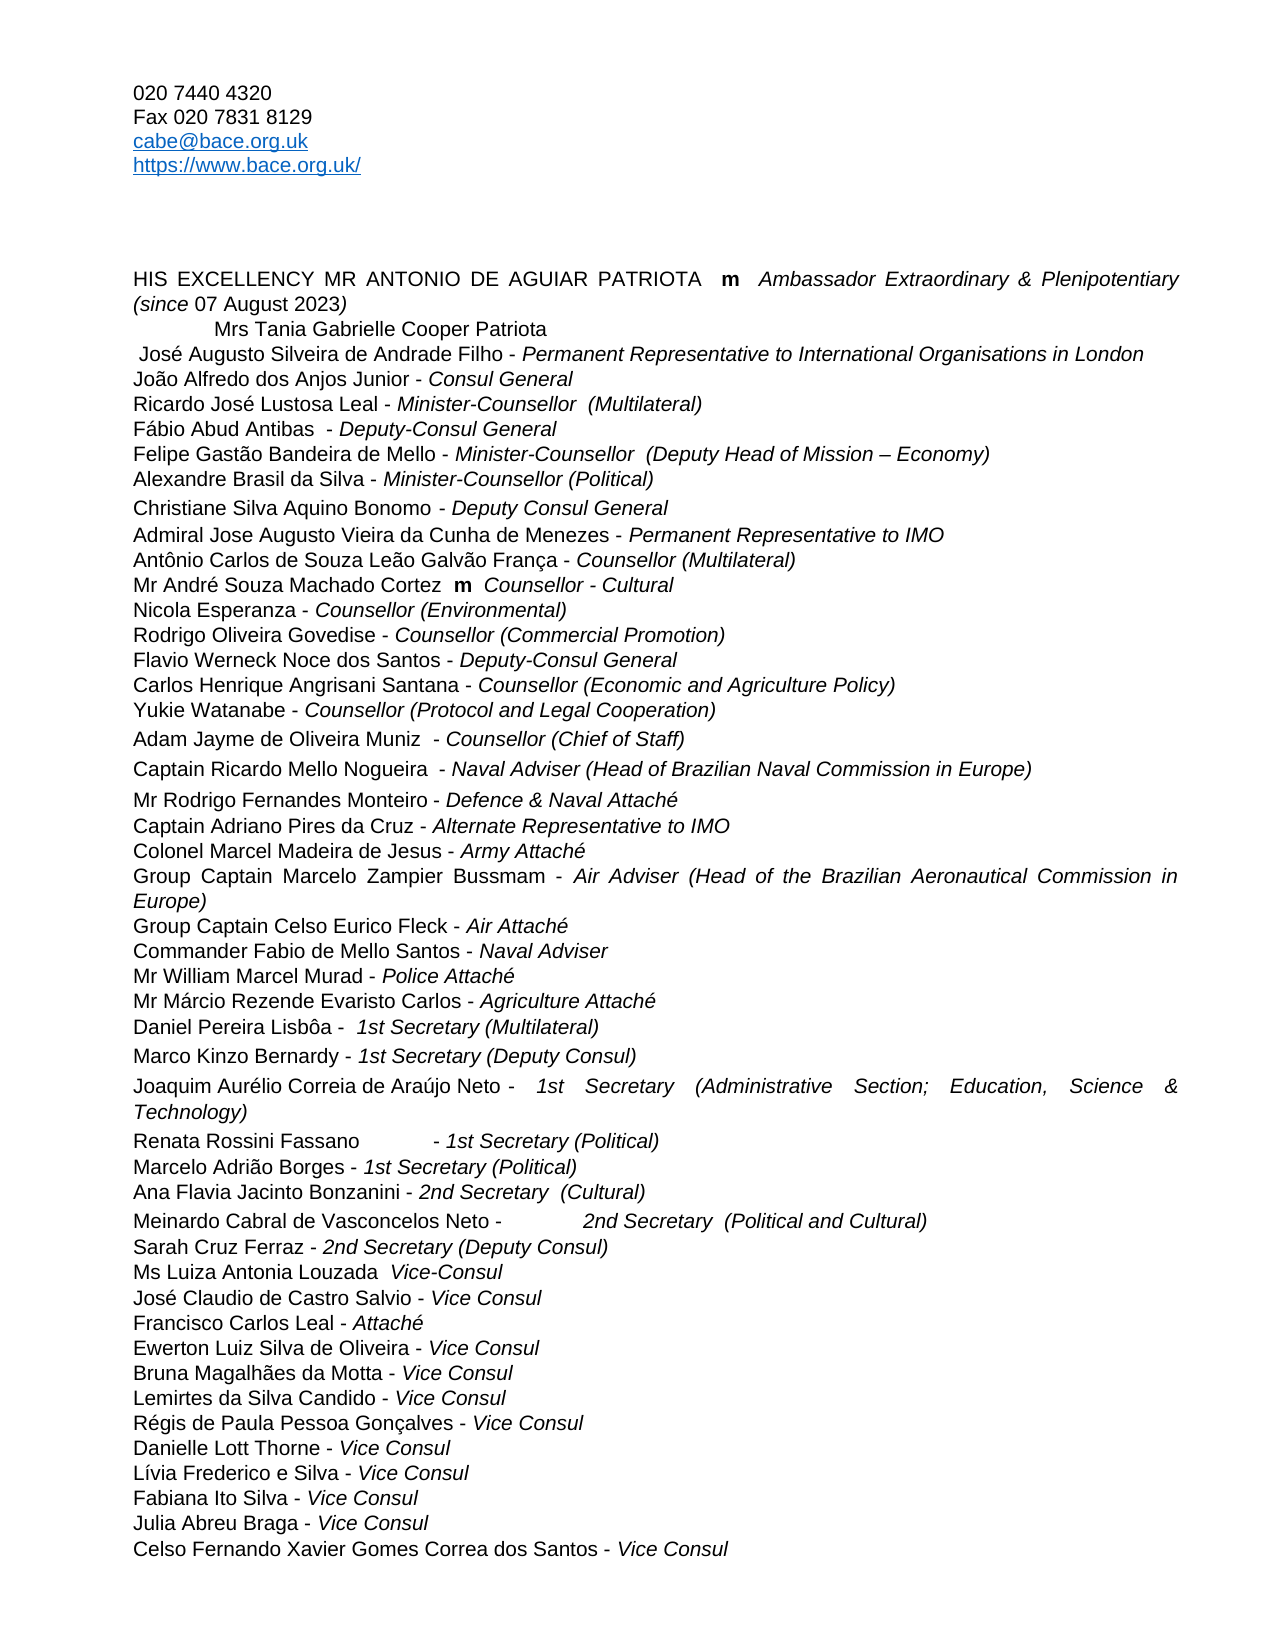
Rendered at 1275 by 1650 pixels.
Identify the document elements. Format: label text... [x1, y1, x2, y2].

text Danielle Lott Thorne - Vice Consul [133, 1436, 1181, 1460]
text Joaquim Aurélio Correia de Araújo Neto - 1st Secretary (Administrative Section; Education, Science & Technology) [133, 1070, 1181, 1123]
text Mr André Souza Machado Cortez m Counsellor - Cultural [133, 573, 1181, 597]
text cabe@bace.org.uk [133, 129, 1181, 153]
text Christiane Silva Aquino Bonomo - Deputy Consul General [133, 492, 1181, 521]
text Fabiana Ito Silva - Vice Consul [133, 1486, 1181, 1510]
text Bruna Magalhães da Motta - Vice Consul [133, 1361, 1181, 1384]
text Flavio Werneck Noce dos Santos - Deputy-Consul General [133, 648, 1181, 672]
text Adam Jayme de Oliveira Muniz - Counsellor (Chief of Staff) [133, 723, 1181, 752]
text Sarah Cruz Ferraz - 2nd Secretary (Deputy Consul) [133, 1235, 1181, 1259]
text Ana Flavia Jacinto Bonzanini - 2nd Secretary (Cultural) [133, 1180, 1181, 1204]
text Captain Ricardo Mello Nogueira - Naval Adviser (Head of Brazilian Naval Commission in Europe) [133, 753, 1181, 782]
text Lemirtes da Silva Candido - Vice Consul [133, 1386, 1181, 1410]
text Fábio Abud Antibas - Deputy-Consul General [133, 417, 1181, 441]
text Carlos Henrique Angrisani Santana - Counsellor (Economic and Agriculture Policy) [133, 673, 1181, 697]
text Mr Rodrigo Fernandes Monteiro - Defence & Naval Attaché [133, 783, 1181, 812]
text Francisco Carlos Leal - Attaché [133, 1310, 1181, 1334]
text José Augusto Silveira de Andrade Filho - Permanent Representative to International Organisations in London [133, 342, 1181, 366]
text Mrs Tania Gabrielle Cooper Patriota [133, 317, 1181, 341]
text Felipe Gastão Bandeira de Mello - Minister-Counsellor (Deputy Head of Mission – Economy) [133, 442, 1181, 466]
text Daniel Pereira Lisbôa - 1st Secretary (Multilateral) [133, 1014, 1181, 1038]
text https://www.bace.org.uk/ [133, 153, 1181, 177]
text Marco Kinzo Bernardy - 1st Secretary (Deputy Consul) [133, 1039, 1181, 1068]
text Régis de Paula Pessoa Gonçalves - Vice Consul [133, 1411, 1181, 1435]
text Alexandre Brasil da Silva - Minister-Counsellor (Political) [133, 467, 1181, 491]
text Mr William Marcel Murad - Police Attaché [133, 964, 1181, 988]
text Group Captain Celso Eurico Fleck - Air Attaché [133, 914, 1181, 938]
text Meinardo Cabral de Vasconcelos Neto - 2nd Secretary (Political and Cultural) [133, 1205, 1181, 1234]
text Admiral Jose Augusto Vieira da Cunha de Menezes - Permanent Representative to IMO [133, 522, 1181, 546]
text Captain Adriano Pires da Cruz - Alternate Representative to IMO [133, 814, 1181, 838]
text Nicola Esperanza - Counsellor (Environmental) [133, 598, 1181, 622]
text Ms Luiza Antonia Louzada Vice-Consul [133, 1260, 1181, 1284]
text Group Captain Marcelo Zampier Bussmam - Air Adviser (Head of the Brazilian Aeronautical Commission in Europe) [133, 864, 1181, 913]
text Marcelo Adrião Borges - 1st Secretary (Political) [133, 1155, 1181, 1179]
text Julia Abreu Braga - Vice Consul [133, 1511, 1181, 1535]
text Mr Márcio Rezende Evaristo Carlos - Agriculture Attaché [133, 989, 1181, 1013]
text Fax 020 7831 8129 [133, 105, 1181, 129]
text Yukie Watanabe - Counsellor (Protocol and Legal Cooperation) [133, 698, 1181, 722]
text Renata Rossini Fassano - 1st Secretary (Political) [133, 1125, 1181, 1153]
text Lívia Frederico e Silva - Vice Consul [133, 1461, 1181, 1485]
text 020 7440 4320 [133, 81, 1181, 105]
text Ricardo José Lustosa Leal - Minister-Counsellor (Multilateral) [133, 392, 1181, 416]
text Commander Fabio de Mello Santos - Naval Adviser [133, 939, 1181, 963]
text HIS EXCELLENCY MR ANTONIO DE AGUIAR PATRIOTA m Ambassador Extraordinary & Plenipotentiary (since 07 August 2023) [133, 266, 1181, 316]
text João Alfredo dos Anjos Junior - Consul General [133, 367, 1181, 391]
text Rodrigo Oliveira Govedise - Counsellor (Commercial Promotion) [133, 623, 1181, 647]
text Celso Fernando Xavier Gomes Correa dos Santos - Vice Consul [133, 1536, 1181, 1560]
text Colonel Marcel Madeira de Jesus - Army Attaché [133, 839, 1181, 863]
text Ewerton Luiz Silva de Oliveira - Vice Consul [133, 1336, 1181, 1359]
text Antônio Carlos de Souza Leão Galvão França - Counsellor (Multilateral) [133, 548, 1181, 572]
text José Claudio de Castro Salvio - Vice Consul [133, 1285, 1181, 1309]
